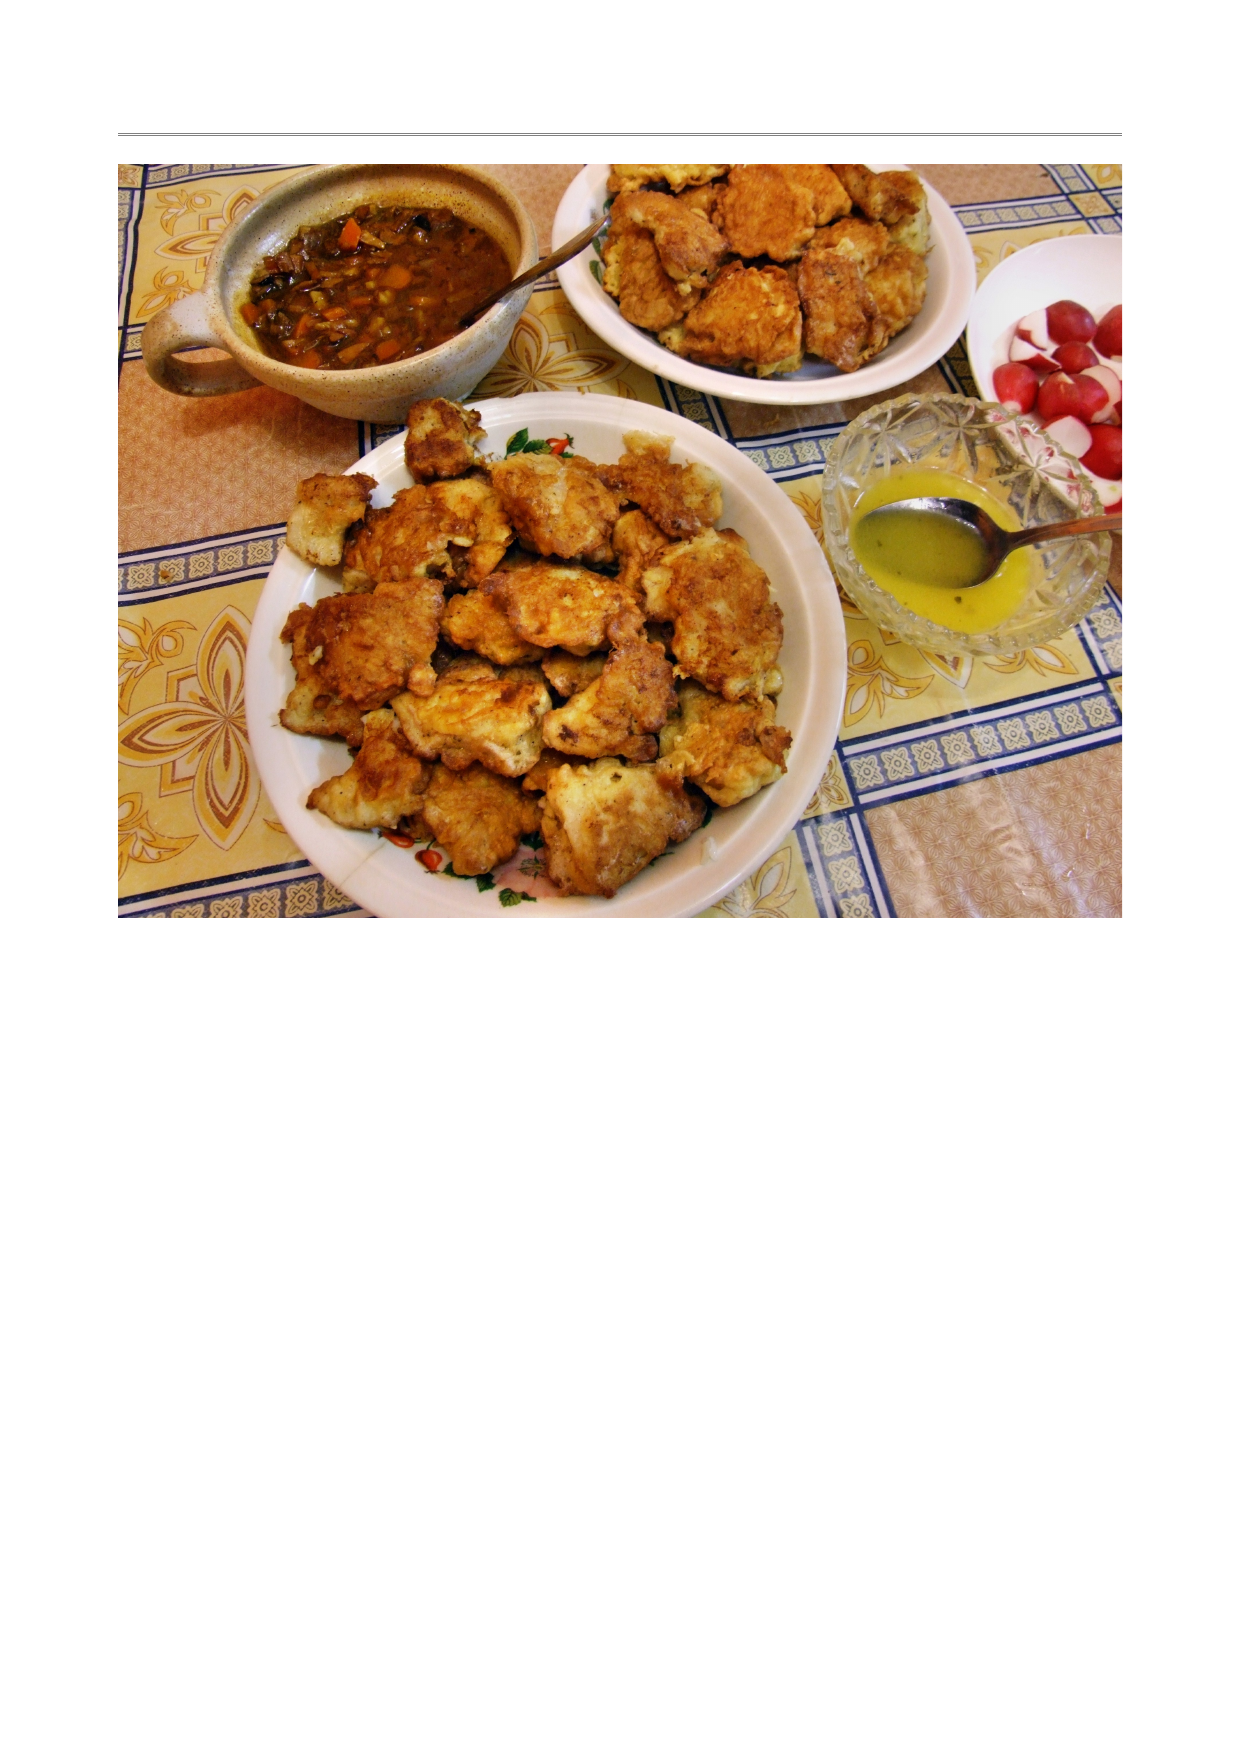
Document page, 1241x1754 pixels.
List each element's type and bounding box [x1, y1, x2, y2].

picture [118, 164, 1123, 918]
